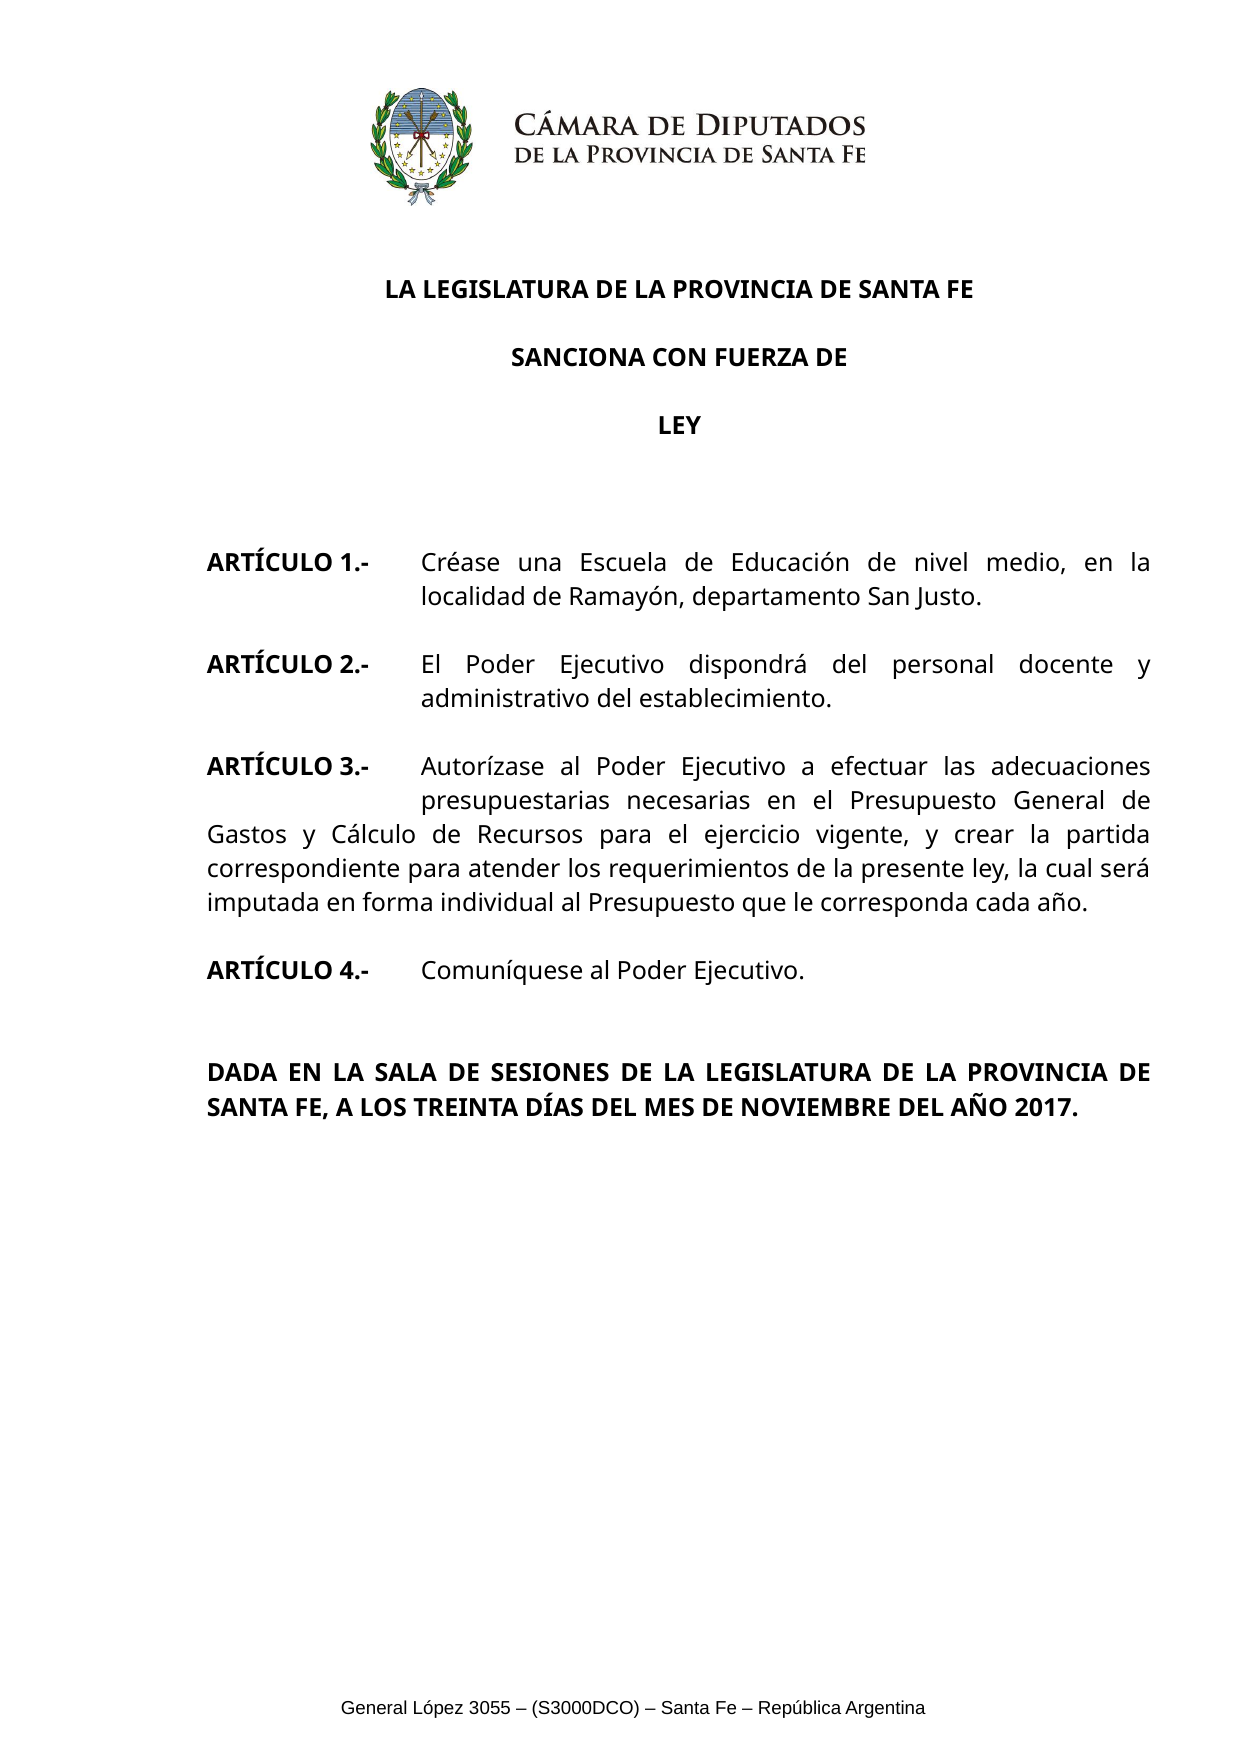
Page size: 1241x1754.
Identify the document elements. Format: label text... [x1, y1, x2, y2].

table_header ARTÍCULO 1.- [207, 544, 421, 594]
table_header ARTÍCULO 4.- [207, 953, 421, 1003]
text Créase una Escuela de Educación de nivel medio, en la localidad de Ramayón, departamento San Justo. [207, 544, 1152, 612]
text LA LEGISLATURA DE LA PROVINCIA DE SANTA FE [207, 272, 1152, 306]
text Autorízase al Poder Ejecutivo a efectuar las adecuaciones presupuestarias necesarias en el Presupuesto General de Gastos y Cálculo de Recursos para el ejercicio vigente, y crear la partida correspondiente para atender los requerimientos de la presente ley, la cual será imputada en forma individual al Presupuesto que le corresponda cada año. [207, 748, 1152, 919]
table_header ARTÍCULO 3.- [207, 749, 421, 799]
table_header ARTÍCULO 2.- [207, 646, 421, 697]
picture [370, 88, 866, 210]
text LEY [207, 408, 1152, 442]
text DADA EN LA SALA DE SESIONES DE LA LEGISLATURA DE LA PROVINCIA DE SANTA FE, A LOS TREINTA DÍAS DEL MES DE NOVIEMBRE DEL AÑO 2017. [207, 1055, 1152, 1123]
text SANCIONA CON FUERZA DE [207, 340, 1152, 374]
text El Poder Ejecutivo dispondrá del personal docente y administrativo del establecimiento. [207, 646, 1152, 714]
text Comuníquese al Poder Ejecutivo. [421, 953, 1152, 987]
